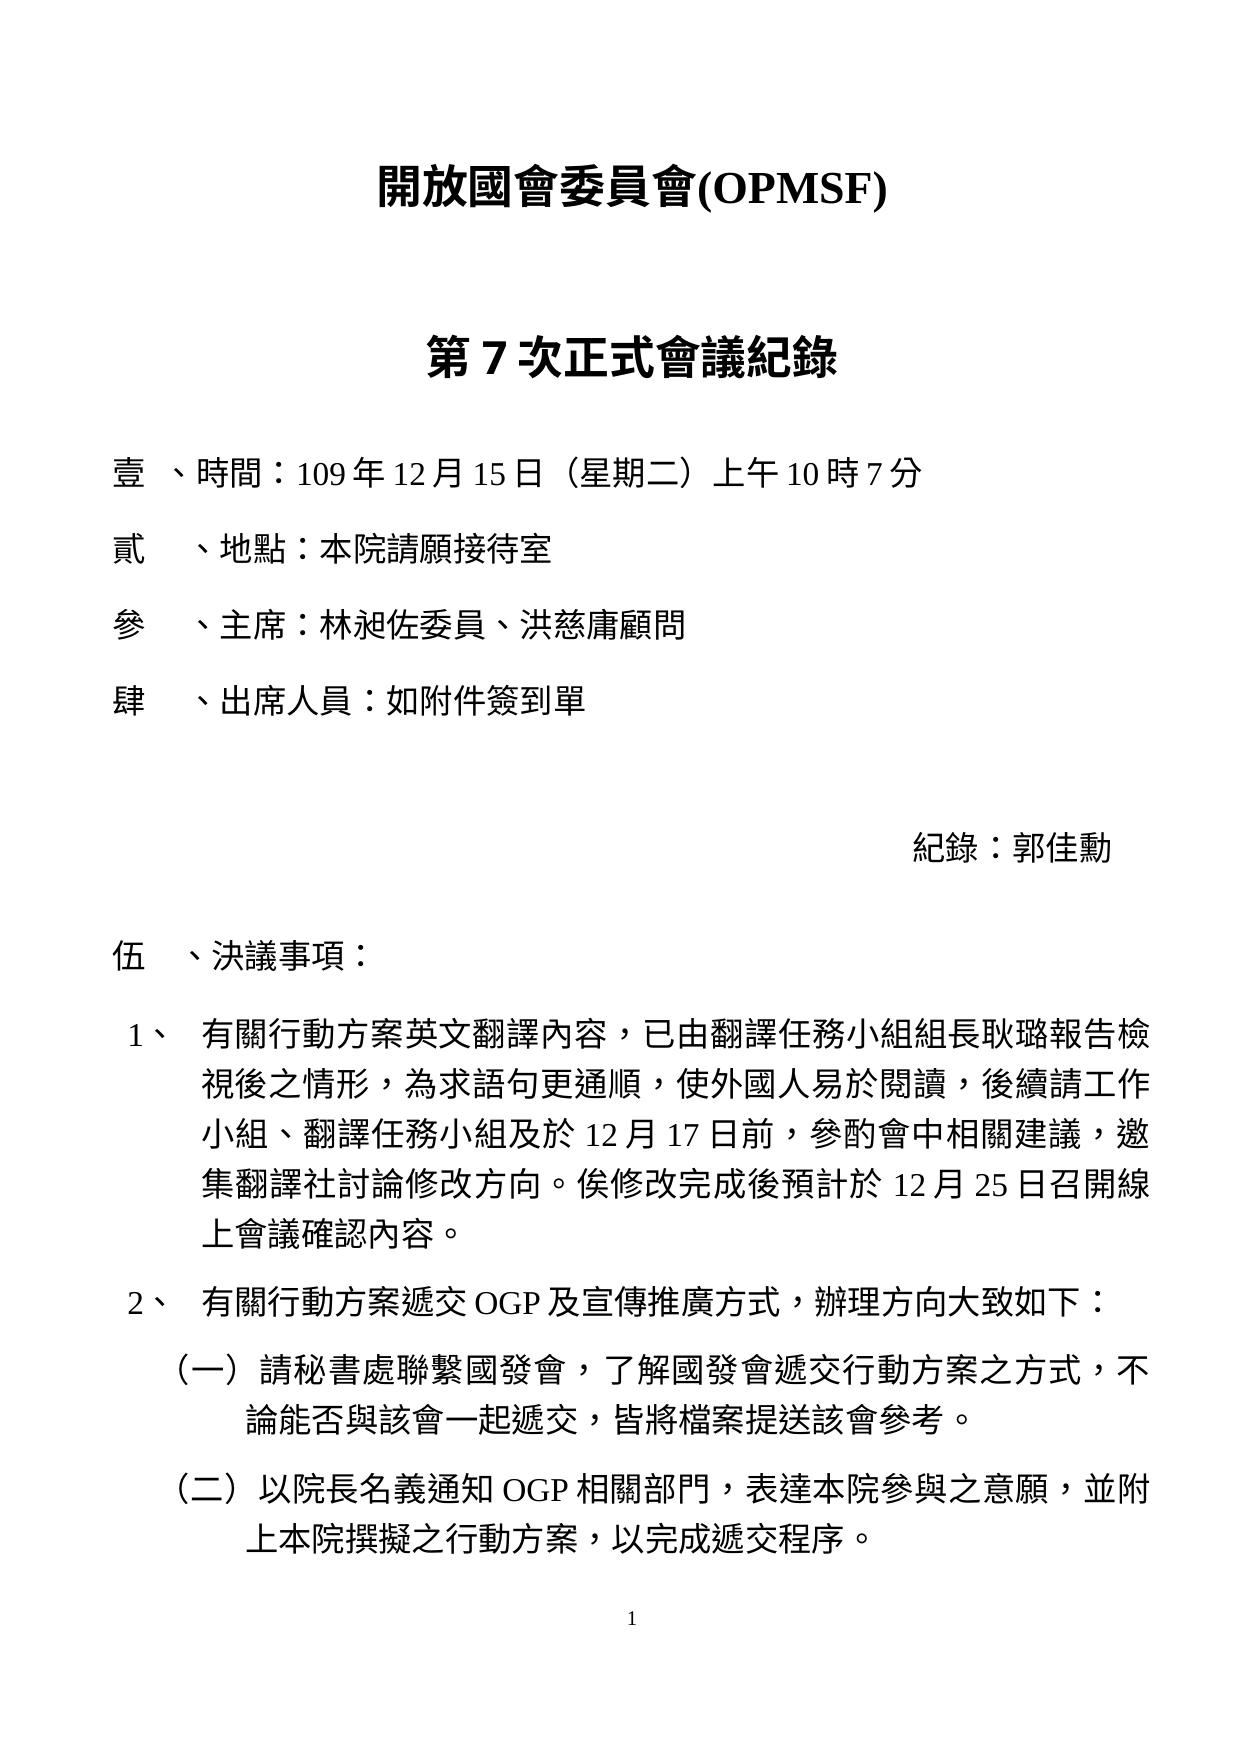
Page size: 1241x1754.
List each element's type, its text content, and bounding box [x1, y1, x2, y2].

list 、主席：林昶佐委員、洪慈庸顧問 [112, 581, 1152, 643]
text （一）請秘書處聯繫國發會，了解國發會遞交行動方案之方式，不論能否與該會一起遞交，皆將檔案提送該會參考。 [157, 1343, 1152, 1443]
list 、地點：本院請願接待室 [112, 505, 1152, 567]
list 、時間：109年12月15日（星期二）上午10時7分 [112, 429, 1152, 491]
list 、出席人員：如附件簽到單 [112, 657, 1152, 719]
list 、決議事項： [112, 912, 1152, 975]
text 紀錄：郭佳勳 [112, 805, 1152, 867]
text （二）以院長名義通知OGP相關部門，表達本院參與之意願，並附上本院撰擬之行動方案，以完成遞交程序。 [157, 1461, 1152, 1561]
text 開放國會委員會(OPMSF) [112, 111, 1152, 236]
list 有關行動方案英文翻譯內容，已由翻譯任務小組組長耿璐報告檢視後之情形，為求語句更通順，使外國人易於閱讀，後續請工作小組、翻譯任務小組及於12月17日前，參酌會中相關建議，邀集翻譯社討論修改方向。俟修改完成後預計於12月25日召開線上會議確認內容。 [127, 1007, 1152, 1257]
list 有關行動方案遞交OGP及宣傳推廣方式，辦理方向大致如下： [127, 1275, 1152, 1325]
text 第7次正式會議紀錄 [112, 281, 1152, 406]
